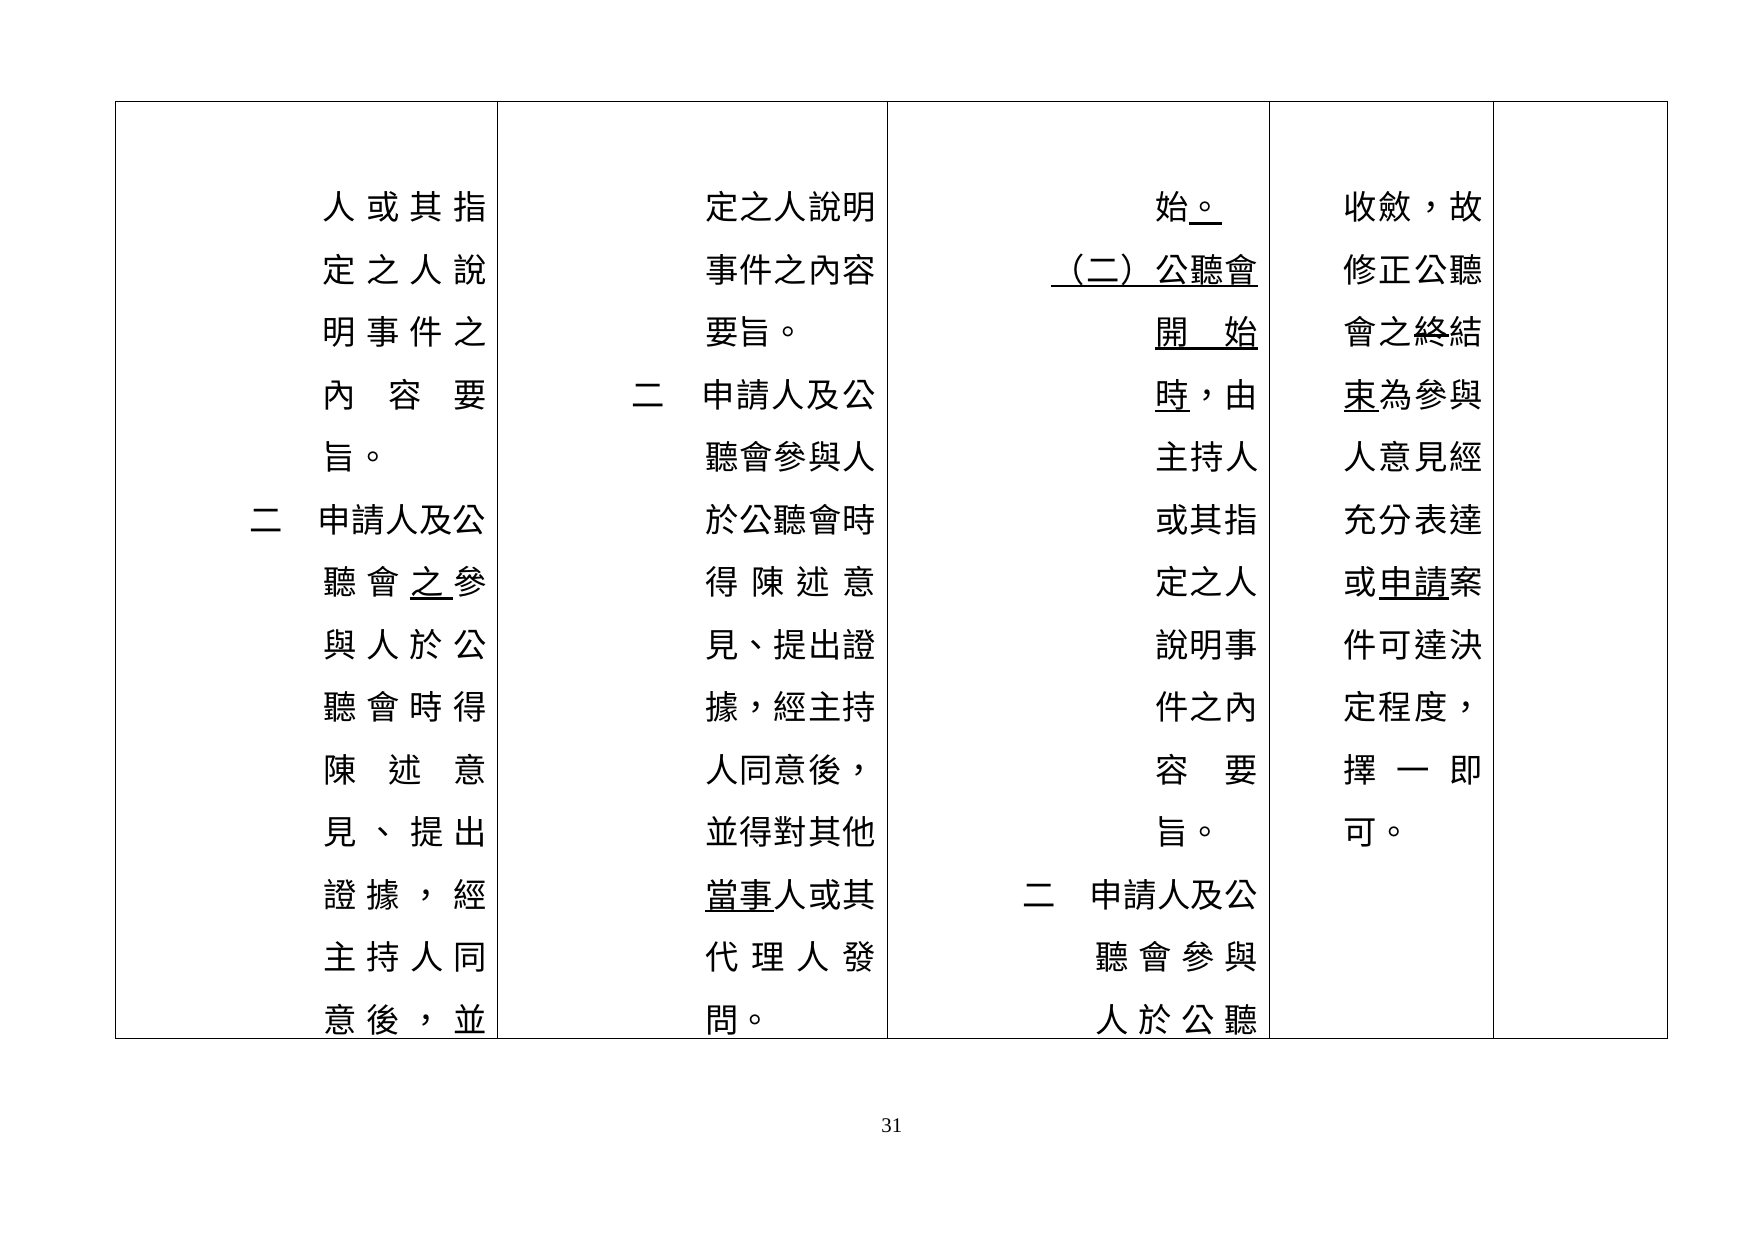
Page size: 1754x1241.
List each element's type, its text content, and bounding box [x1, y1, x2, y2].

table_cell 人或其指定之人說明事件之內容要旨。 二 申請人及公聽會之參與人於公聽會時得陳述意見、提出證據，經主持人同意後，並 [116, 102, 497, 1038]
table_cell [1494, 102, 1667, 1038]
table_cell 始。 （二）公聽會開始時，由主持人或其指定之人說明事件之內容要旨。 二 申請人及公聽會參與人於公聽 [888, 102, 1269, 1038]
table_cell 收斂，故修正公聽會之終結束為參與人意見經充分表達或申請案件可達決定程度，擇一即可。 [1270, 102, 1493, 1038]
table_cell 定之人說明事件之內容要旨。 二 申請人及公聽會參與人於公聽會時得陳述意見、提出證據，經主持人同意後，並得對其他當事人或其代理人發問。 [498, 102, 887, 1038]
